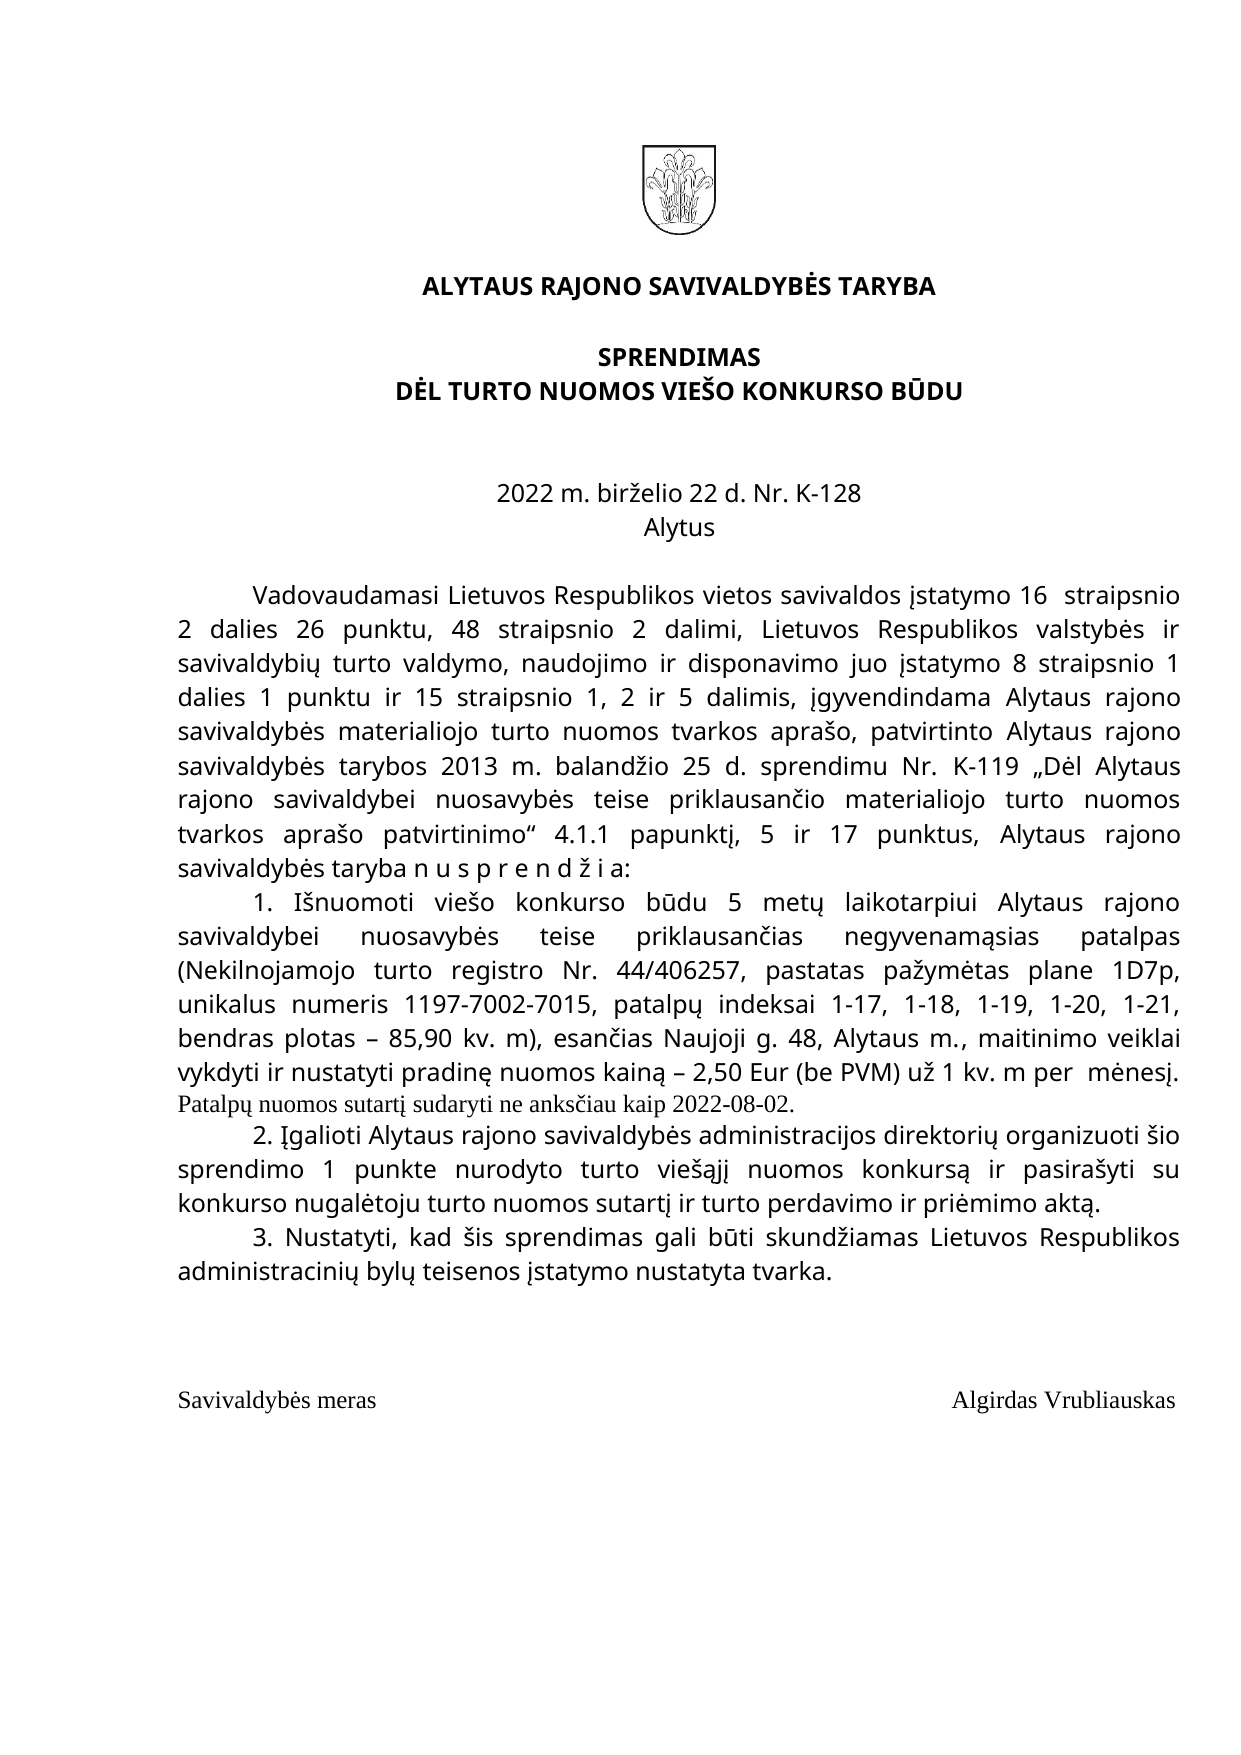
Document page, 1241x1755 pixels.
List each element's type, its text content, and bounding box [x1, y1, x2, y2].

text 1. Išnuomoti viešo konkurso būdu 5 metų laikotarpiui Alytaus rajono savivaldybei nuosavybės teise priklausančias negyvenamąsias patalpas (Nekilnojamojo turto registro Nr. 44/406257, pastatas pažymėtas plane 1D7p, unikalus numeris 1197-7002-7015, patalpų indeksai 1-17, 1-18, 1-19, 1-20, 1-21, bendras plotas – 85,90 kv. m), esančias Naujoji g. 48, Alytaus m., maitinimo veiklai vykdyti ir nustatyti pradinę nuomos kainą – 2,50 Eur (be PVM) už 1 kv. m per mėnesį. Patalpų nuomos sutartį sudaryti ne anksčiau kaip 2022-08-02. [177, 884, 1181, 1117]
text SPRENDIMAS [177, 339, 1181, 373]
text 2. Įgalioti Alytaus rajono savivaldybės administracijos direktorių organizuoti šio sprendimo 1 punkte nurodyto turto viešąjį nuomos konkursą ir pasirašyti su konkurso nugalėtoju turto nuomos sutartį ir turto perdavimo ir priėmimo aktą. [177, 1117, 1181, 1220]
text 3. Nustatyti, kad šis sprendimas gali būti skundžiamas Lietuvos Respublikos administracinių bylų teisenos įstatymo nustatyta tvarka. [177, 1220, 1181, 1288]
text Vadovaudamasi Lietuvos Respublikos vietos savivaldos įstatymo 16 straipsnio 2 dalies 26 punktu, 48 straipsnio 2 dalimi, Lietuvos Respublikos valstybės ir savivaldybių turto valdymo, naudojimo ir disponavimo juo įstatymo 8 straipsnio 1 dalies 1 punktu ir 15 straipsnio 1, 2 ir 5 dalimis, įgyvendindama Alytaus rajono savivaldybės materialiojo turto nuomos tvarkos aprašo, patvirtinto Alytaus rajono savivaldybės tarybos 2013 m. balandžio 25 d. sprendimu Nr. K-119 „Dėl Alytaus rajono savivaldybei nuosavybės teise priklausančio materialiojo turto nuomos tvarkos aprašo patvirtinimo“ 4.1.1 papunktį, 5 ir 17 punktus, Alytaus rajono savivaldybės taryba n u s p r e n d ž i a: [177, 578, 1181, 884]
text Savivaldybės meras Algirdas Vrubliauskas [177, 1385, 1181, 1413]
text ALYTAUS RAJONO SAVIVALDYBĖS TARYBA [177, 268, 1181, 302]
subtitle Alytus [177, 510, 1181, 544]
text DĖL TURTO NUOMOS VIEŠO KONKURSO BŪDU [177, 373, 1181, 407]
text 2022 m. birželio 22 d. Nr. K-128 [177, 476, 1181, 510]
